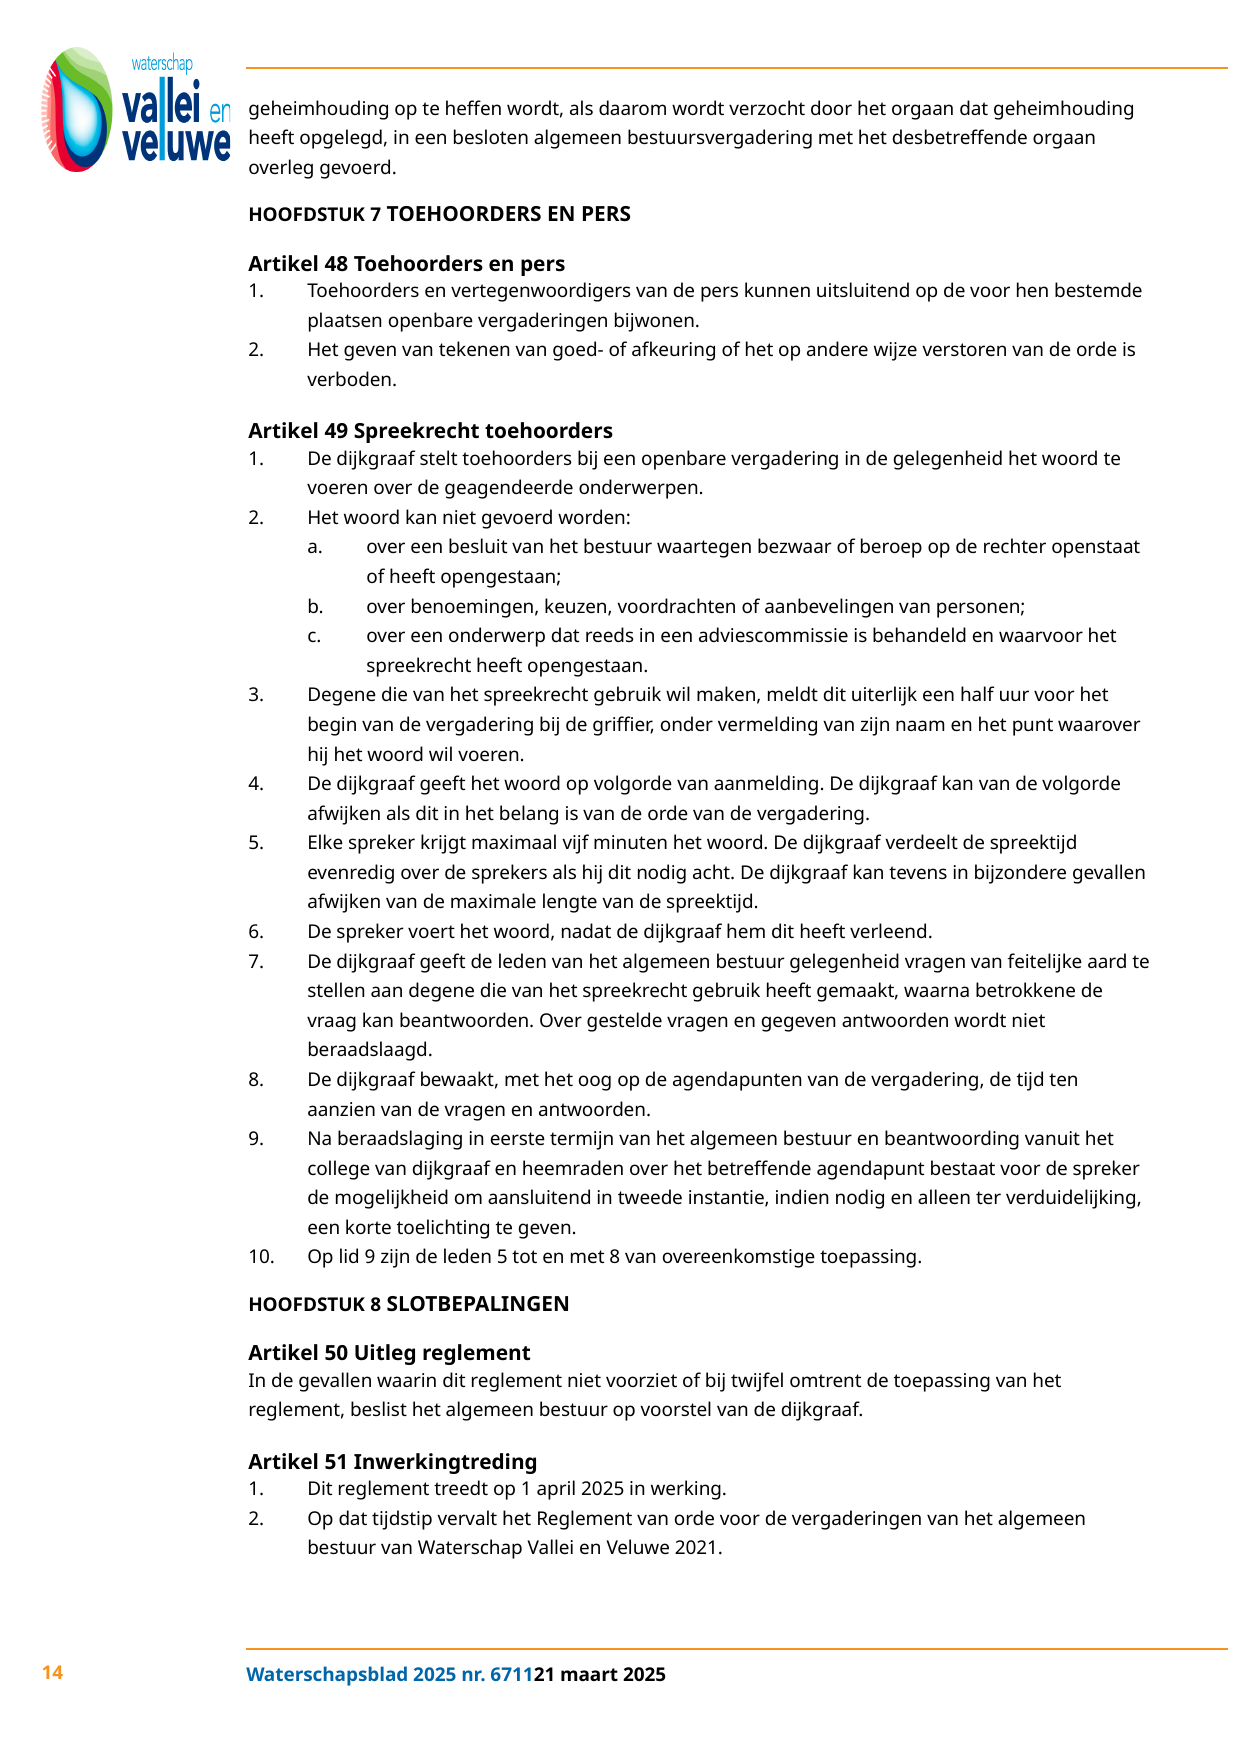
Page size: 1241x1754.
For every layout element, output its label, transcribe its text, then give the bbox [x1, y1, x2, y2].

list Elke spreker krijgt maximaal vijf minuten het woord. De dijkgraaf verdeelt de spreektijd evenredig over de sprekers als hij dit nodig acht. De dijkgraaf kan tevens in bijzondere gevallen afwijken van de maximale lengte van de spreektijd. [248, 829, 1152, 914]
text geheimhouding op te heffen wordt, als daarom wordt verzocht door het orgaan dat geheimhouding heeft opgelegd, in een besloten algemeen bestuursvergadering met het desbetreffende orgaan overleg gevoerd. [248, 95, 1152, 180]
list Dit reglement treedt op 1 april 2025 in werking. [248, 1475, 1152, 1501]
text Artikel 50 Uitleg reglement [248, 1338, 1152, 1367]
text Artikel 51 Inwerkingtreding [248, 1447, 1152, 1475]
list over een besluit van het bestuur waartegen bezwaar of beroep op de rechter openstaat of heeft opengestaan; [307, 534, 1152, 589]
text Artikel 48 Toehoorders en pers [248, 249, 1152, 277]
list Op dat tijdstip vervalt het Reglement van orde voor de vergaderingen van het algemeen bestuur van Waterschap Vallei en Veluwe 2021. [248, 1505, 1152, 1560]
list Op lid 9 zijn de leden 5 tot en met 8 van overeenkomstige toepassing. [248, 1244, 1152, 1269]
list over een onderwerp dat reeds in een adviescommissie is behandeld en waarvoor het spreekrecht heeft opengestaan. [307, 622, 1152, 678]
picture [41, 47, 231, 172]
list De dijkgraaf bewaakt, met het oog op de agendapunten van de vergadering, de tijd ten aanzien van de vragen en antwoorden. [248, 1066, 1152, 1121]
list Na beraadslaging in eerste termijn van het algemeen bestuur en beantwoording vanuit het college van dijkgraaf en heemraden over het betreffende agendapunt bestaat voor de spreker de mogelijkheid om aansluitend in tweede instantie, indien nodig en alleen ter verduidelijking, een korte toelichting te geven. [248, 1125, 1152, 1240]
list De dijkgraaf geeft het woord op volgorde van aanmelding. De dijkgraaf kan van de volgorde afwijken als dit in het belang is van de orde van de vergadering. [248, 770, 1152, 826]
text Artikel 49 Spreekrecht toehoorders [248, 416, 1152, 445]
list De dijkgraaf geeft de leden van het algemeen bestuur gelegenheid vragen van feitelijke aard te stellen aan degene die van het spreekrecht gebruik heeft gemaakt, waarna betrokkene de vraag kan beantwoorden. Over gestelde vragen en gegeven antwoorden wordt niet beraadslaagd. [248, 948, 1152, 1062]
text HOOFDSTUK 8 SLOTBEPALINGEN [248, 1289, 1152, 1318]
list De spreker voert het woord, nadat de dijkgraaf hem dit heeft verleend. [248, 918, 1152, 944]
list Toehoorders en vertegenwoordigers van de pers kunnen uitsluitend op de voor hen bestemde plaatsen openbare vergaderingen bijwonen. [248, 277, 1152, 333]
list Het woord kan niet gevoerd worden: [248, 504, 1152, 530]
list Het geven van tekenen van goed- of afkeuring of het op andere wijze verstoren van de orde is verboden. [248, 336, 1152, 392]
list De dijkgraaf stelt toehoorders bij een openbare vergadering in de gelegenheid het woord te voeren over de geagendeerde onderwerpen. [248, 445, 1152, 500]
list Degene die van het spreekrecht gebruik wil maken, meldt dit uiterlijk een half uur voor het begin van de vergadering bij de griffier, onder vermelding van zijn naam en het punt waarover hij het woord wil voeren. [248, 682, 1152, 766]
list over benoemingen, keuzen, voordrachten of aanbevelingen van personen; [307, 593, 1152, 618]
text HOOFDSTUK 7 TOEHOORDERS EN PERS [248, 199, 1152, 228]
text In de gevallen waarin dit reglement niet voorziet of bij twijfel omtrent de toepassing van het reglement, beslist het algemeen bestuur op voorstel van de dijkgraaf. [248, 1367, 1152, 1422]
